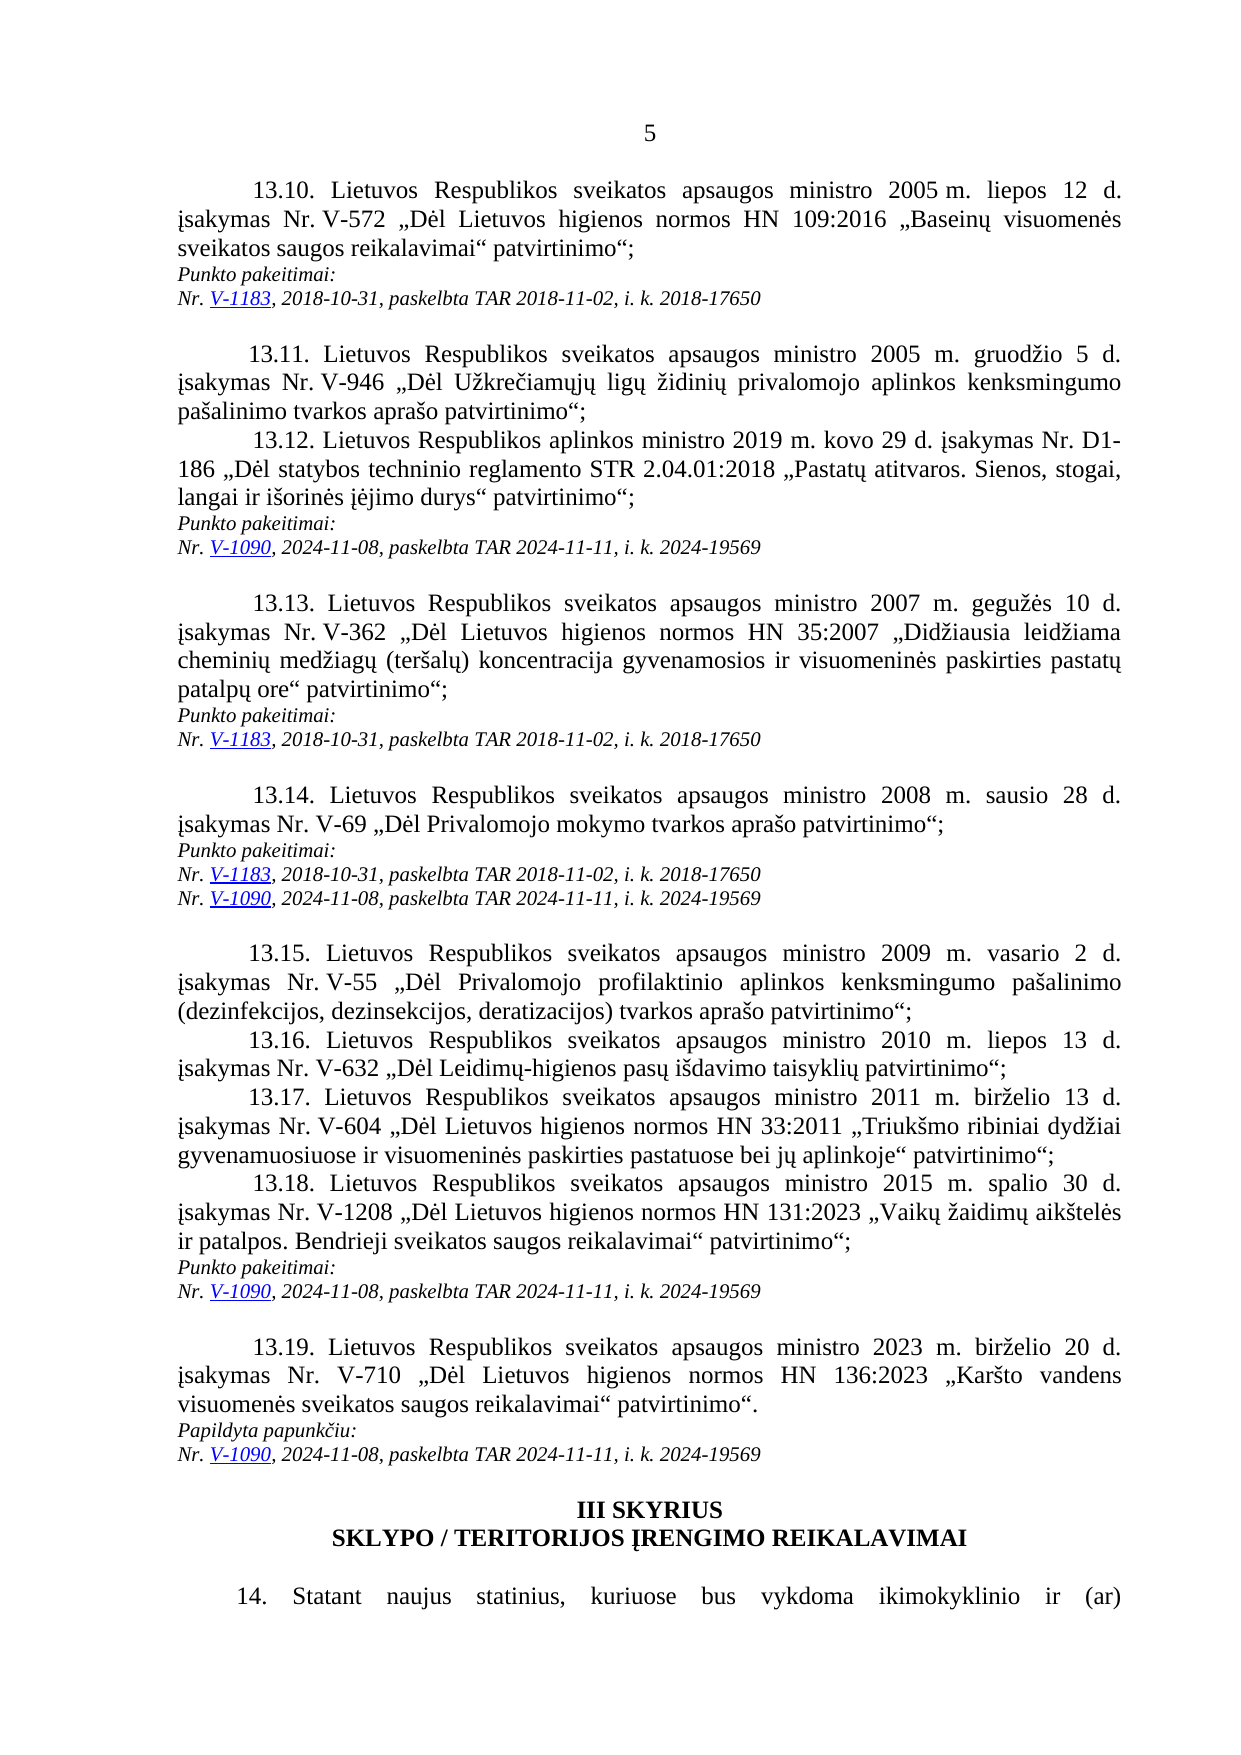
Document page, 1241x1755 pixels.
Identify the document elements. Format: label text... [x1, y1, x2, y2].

text sklypO / TERITORIJOS ĮrENGIMO REIKALAVIMAI [177, 1523, 1122, 1552]
text III SKYRIUS [177, 1495, 1122, 1523]
text Nr. V-1183, 2018-10-31, paskelbta TAR 2018-11-02, i. k. 2018-17650 [177, 286, 1122, 310]
text 13.12. Lietuvos Respublikos aplinkos ministro 2019 m. kovo 29 d. įsakymas Nr. D1-186 „Dėl statybos techninio reglamento STR 2.04.01:2018 „Pastatų atitvaros. Sienos, stogai, langai ir išorinės įėjimo durys“ patvirtinimo“; [177, 425, 1122, 511]
text Punkto pakeitimai: [177, 837, 1122, 862]
text Nr. V-1090, 2024-11-08, paskelbta TAR 2024-11-11, i. k. 2024-19569 [177, 535, 1122, 559]
text Papildyta papunkčiu: [177, 1418, 1122, 1442]
text 13.16. Lietuvos Respublikos sveikatos apsaugos ministro 2010 m. liepos 13 d. įsakymas Nr. V-632 „Dėl Leidimų-higienos pasų išdavimo taisyklių patvirtinimo“; [177, 1025, 1122, 1082]
text 14. Statant naujus statinius, kuriuose bus vykdoma ikimokyklinio ir (ar) [177, 1581, 1122, 1610]
text Punkto pakeitimai: [177, 511, 1122, 535]
text Punkto pakeitimai: [177, 703, 1122, 727]
text 13.10. Lietuvos Respublikos sveikatos apsaugos ministro 2005 m. liepos 12 d. įsakymas Nr. V-572 „Dėl Lietuvos higienos normos HN 109:2016 „Baseinų visuomenės sveikatos saugos reikalavimai“ patvirtinimo“; [177, 176, 1122, 262]
text Nr. V-1090, 2024-11-08, paskelbta TAR 2024-11-11, i. k. 2024-19569 [177, 1442, 1122, 1466]
text Nr. V-1090, 2024-11-08, paskelbta TAR 2024-11-11, i. k. 2024-19569 [177, 886, 1122, 910]
text Nr. V-1090, 2024-11-08, paskelbta TAR 2024-11-11, i. k. 2024-19569 [177, 1279, 1122, 1303]
text Nr. V-1183, 2018-10-31, paskelbta TAR 2018-11-02, i. k. 2018-17650 [177, 727, 1122, 751]
text 13.18. Lietuvos Respublikos sveikatos apsaugos ministro 2015 m. spalio 30 d. įsakymas Nr. V-1208 „Dėl Lietuvos higienos normos HN 131:2023 „Vaikų žaidimų aikštelės ir patalpos. Bendrieji sveikatos saugos reikalavimai“ patvirtinimo“; [177, 1168, 1122, 1255]
text 13.17. Lietuvos Respublikos sveikatos apsaugos ministro 2011 m. birželio 13 d. įsakymas Nr. V-604 „Dėl Lietuvos higienos normos HN 33:2011 „Triukšmo ribiniai dydžiai gyvenamuosiuose ir visuomeninės paskirties pastatuose bei jų aplinkoje“ patvirtinimo“; [177, 1082, 1122, 1168]
text 13.14. Lietuvos Respublikos sveikatos apsaugos ministro 2008 m. sausio 28 d. įsakymas Nr. V-69 „Dėl Privalomojo mokymo tvarkos aprašo patvirtinimo“; [177, 780, 1122, 837]
text Nr. V-1183, 2018-10-31, paskelbta TAR 2018-11-02, i. k. 2018-17650 [177, 862, 1122, 886]
text 13.11. Lietuvos Respublikos sveikatos apsaugos ministro 2005 m. gruodžio 5 d. įsakymas Nr. V-946 „Dėl Užkrečiamųjų ligų židinių privalomojo aplinkos kenksmingumo pašalinimo tvarkos aprašo patvirtinimo“; [177, 339, 1122, 425]
text Punkto pakeitimai: [177, 262, 1122, 286]
text Punkto pakeitimai: [177, 1255, 1122, 1279]
text 13.19. Lietuvos Respublikos sveikatos apsaugos ministro 2023 m. birželio 20 d. įsakymas Nr. V-710 „Dėl Lietuvos higienos normos HN 136:2023 „Karšto vandens visuomenės sveikatos saugos reikalavimai“ patvirtinimo“. [177, 1332, 1122, 1418]
text 13.13. Lietuvos Respublikos sveikatos apsaugos ministro 2007 m. gegužės 10 d. įsakymas Nr. V-362 „Dėl Lietuvos higienos normos HN 35:2007 „Didžiausia leidžiama cheminių medžiagų (teršalų) koncentracija gyvenamosios ir visuomeninės paskirties pastatų patalpų ore“ patvirtinimo“; [177, 588, 1122, 703]
text 13.15. Lietuvos Respublikos sveikatos apsaugos ministro 2009 m. vasario 2 d. įsakymas Nr. V-55 „Dėl Privalomojo profilaktinio aplinkos kenksmingumo pašalinimo (dezinfekcijos, dezinsekcijos, deratizacijos) tvarkos aprašo patvirtinimo“; [177, 938, 1122, 1025]
